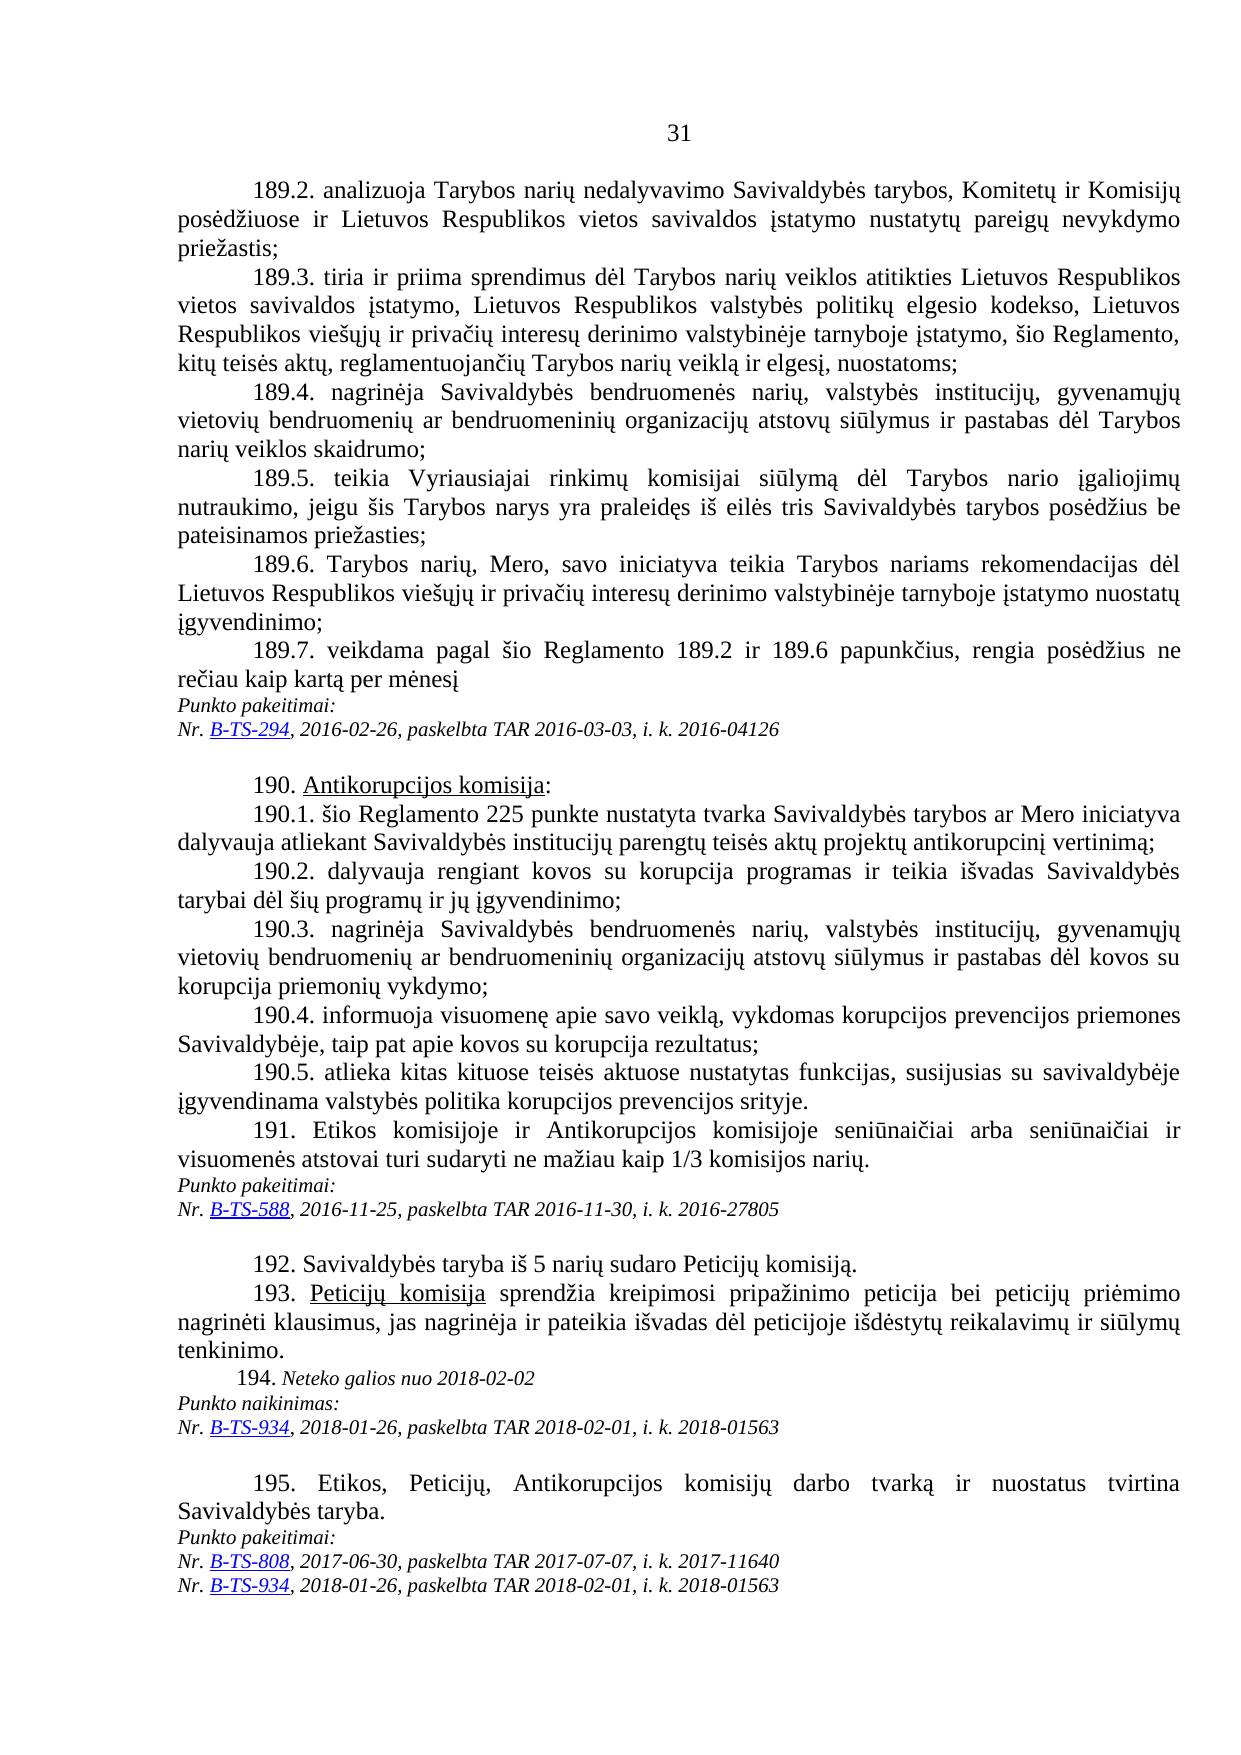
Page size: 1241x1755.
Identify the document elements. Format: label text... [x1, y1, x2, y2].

text 189.7. veikdama pagal šio Reglamento 189.2 ir 189.6 papunkčius, rengia posėdžius ne rečiau kaip kartą per mėnesį [177, 636, 1181, 693]
text 195. Etikos, Peticijų, Antikorupcijos komisijų darbo tvarką ir nuostatus tvirtina Savivaldybės taryba. [177, 1468, 1181, 1525]
text Nr. B-TS-588, 2016-11-25, paskelbta TAR 2016-11-30, i. k. 2016-27805 [177, 1197, 1181, 1221]
text 190.5. atlieka kitas kituose teisės aktuose nustatytas funkcijas, susijusias su savivaldybėje įgyvendinama valstybės politika korupcijos prevencijos srityje. [177, 1057, 1181, 1115]
text 190.4. informuoja visuomenę apie savo veiklą, vykdomas korupcijos prevencijos priemones Savivaldybėje, taip pat apie kovos su korupcija rezultatus; [177, 1000, 1181, 1057]
text 193. Peticijų komisija sprendžia kreipimosi pripažinimo peticija bei peticijų priėmimo nagrinėti klausimus, jas nagrinėja ir pateikia išvadas dėl peticijoje išdėstytų reikalavimų ir siūlymų tenkinimo. [177, 1278, 1181, 1364]
text 189.4. nagrinėja Savivaldybės bendruomenės narių, valstybės institucijų, gyvenamųjų vietovių bendruomenių ar bendruomeninių organizacijų atstovų siūlymus ir pastabas dėl Tarybos narių veiklos skaidrumo; [177, 377, 1181, 463]
text Punkto pakeitimai: [177, 693, 1181, 717]
text 189.6. Tarybos narių, Mero, savo iniciatyva teikia Tarybos nariams rekomendacijas dėl Lietuvos Respublikos viešųjų ir privačių interesų derinimo valstybinėje tarnyboje įstatymo nuostatų įgyvendinimo; [177, 549, 1181, 636]
text 189.5. teikia Vyriausiajai rinkimų komisijai siūlymą dėl Tarybos nario įgaliojimų nutraukimo, jeigu šis Tarybos narys yra praleidęs iš eilės tris Savivaldybės tarybos posėdžius be pateisinamos priežasties; [177, 463, 1181, 549]
text 189.2. analizuoja Tarybos narių nedalyvavimo Savivaldybės tarybos, Komitetų ir Komisijų posėdžiuose ir Lietuvos Respublikos vietos savivaldos įstatymo nustatytų pareigų nevykdymo priežastis; [177, 176, 1181, 262]
text 190. Antikorupcijos komisija: [177, 770, 1181, 799]
text Punkto pakeitimai: [177, 1172, 1181, 1197]
text Nr. B-TS-934, 2018-01-26, paskelbta TAR 2018-02-01, i. k. 2018-01563 [177, 1573, 1181, 1597]
text Nr. B-TS-934, 2018-01-26, paskelbta TAR 2018-02-01, i. k. 2018-01563 [177, 1415, 1181, 1439]
text Nr. B-TS-808, 2017-06-30, paskelbta TAR 2017-07-07, i. k. 2017-11640 [177, 1549, 1181, 1573]
text 190.1. šio Reglamento 225 punkte nustatyta tvarka Savivaldybės tarybos ar Mero iniciatyva dalyvauja atliekant Savivaldybės institucijų parengtų teisės aktų projektų antikorupcinį vertinimą; [177, 799, 1181, 856]
text 192. Savivaldybės taryba iš 5 narių sudaro Peticijų komisiją. [177, 1249, 1181, 1278]
text 189.3. tiria ir priima sprendimus dėl Tarybos narių veiklos atitikties Lietuvos Respublikos vietos savivaldos įstatymo, Lietuvos Respublikos valstybės politikų elgesio kodekso, Lietuvos Respublikos viešųjų ir privačių interesų derinimo valstybinėje tarnyboje įstatymo, šio Reglamento, kitų teisės aktų, reglamentuojančių Tarybos narių veiklą ir elgesį, nuostatoms; [177, 262, 1181, 377]
text Punkto pakeitimai: [177, 1525, 1181, 1549]
text 190.2. dalyvauja rengiant kovos su korupcija programas ir teikia išvadas Savivaldybės tarybai dėl šių programų ir jų įgyvendinimo; [177, 856, 1181, 914]
text 191. Etikos komisijoje ir Antikorupcijos komisijoje seniūnaičiai arba seniūnaičiai ir visuomenės atstovai turi sudaryti ne mažiau kaip 1/3 komisijos narių. [177, 1115, 1181, 1172]
text Nr. B-TS-294, 2016-02-26, paskelbta TAR 2016-03-03, i. k. 2016-04126 [177, 717, 1181, 741]
text 194. Neteko galios nuo 2018-02-02 [177, 1364, 1181, 1391]
text 190.3. nagrinėja Savivaldybės bendruomenės narių, valstybės institucijų, gyvenamųjų vietovių bendruomenių ar bendruomeninių organizacijų atstovų siūlymus ir pastabas dėl kovos su korupcija priemonių vykdymo; [177, 914, 1181, 1000]
text Punkto naikinimas: [177, 1391, 1181, 1415]
